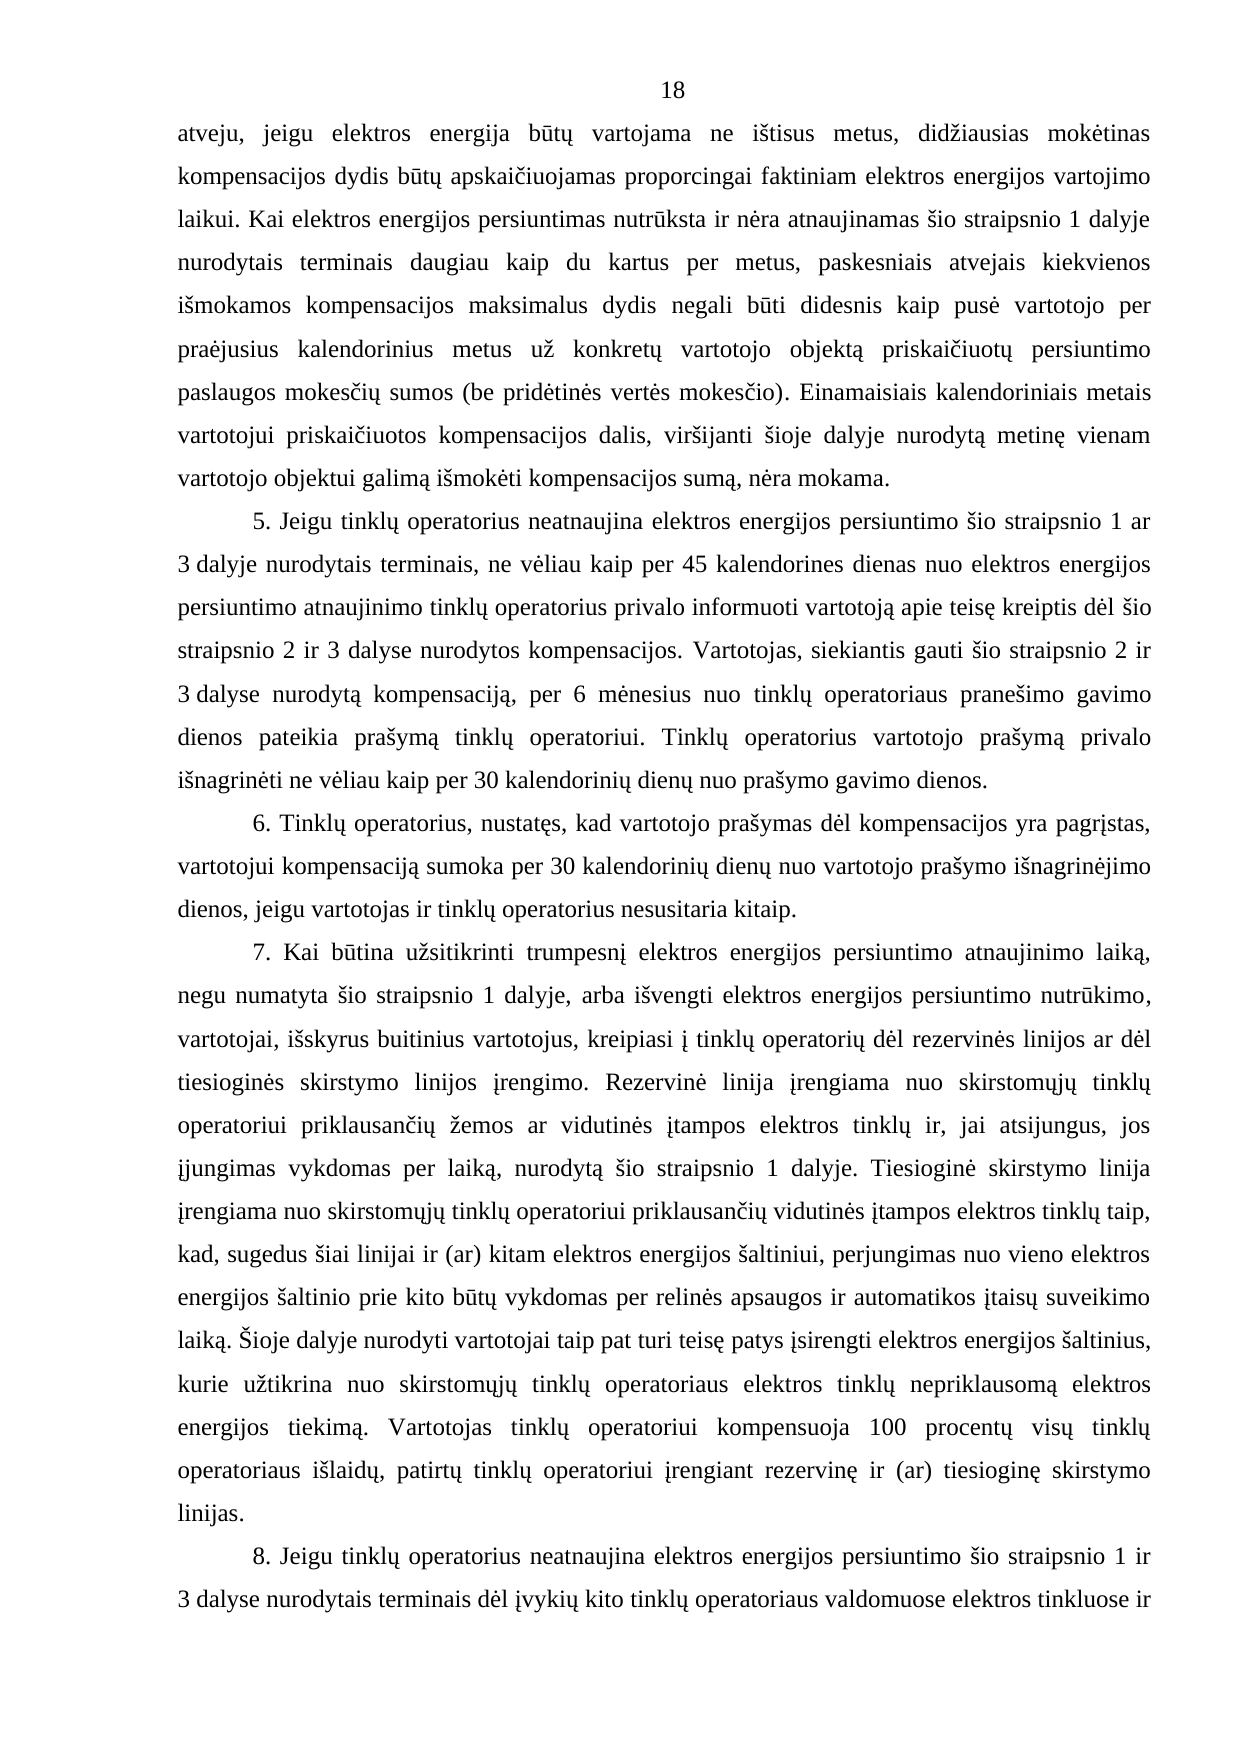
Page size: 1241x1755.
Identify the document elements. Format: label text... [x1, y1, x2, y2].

text 8. Jeigu tinklų operatorius neatnaujina elektros energijos persiuntimo šio straipsnio 1 ir 3 dalyse nurodytais terminais dėl įvykių kito tinklų operatoriaus valdomuose elektros tinkluose ir [177, 1541, 1152, 1613]
text 7. Kai būtina užsitikrinti trumpesnį elektros energijos persiuntimo atnaujinimo laiką, negu numatyta šio straipsnio 1 dalyje, arba išvengti elektros energijos persiuntimo nutrūkimo, vartotojai, išskyrus buitinius vartotojus, kreipiasi į tinklų operatorių dėl rezervinės linijos ar dėl tiesioginės skirstymo linijos įrengimo. Rezervinė linija įrengiama nuo skirstomųjų tinklų operatoriui priklausančių žemos ar vidutinės įtampos elektros tinklų ir, jai atsijungus, jos įjungimas vykdomas per laiką, nurodytą šio straipsnio 1 dalyje. Tiesioginė skirstymo linija įrengiama nuo skirstomųjų tinklų operatoriui priklausančių vidutinės įtampos elektros tinklų taip, kad, sugedus šiai linijai ir (ar) kitam elektros energijos šaltiniui, perjungimas nuo vieno elektros energijos šaltinio prie kito būtų vykdomas per relinės apsaugos ir automatikos įtaisų suveikimo laiką. Šioje dalyje nurodyti vartotojai taip pat turi teisę patys įsirengti elektros energijos šaltinius, kurie užtikrina nuo skirstomųjų tinklų operatoriaus elektros tinklų nepriklausomą elektros energijos tiekimą. Vartotojas tinklų operatoriui kompensuoja 100 procentų visų tinklų operatoriaus išlaidų, patirtų tinklų operatoriui įrengiant rezervinę ir (ar) tiesioginę skirstymo linijas. [177, 937, 1152, 1527]
text atveju, jeigu elektros energija būtų vartojama ne ištisus metus, didžiausias mokėtinas kompensacijos dydis būtų apskaičiuojamas proporcingai faktiniam elektros energijos vartojimo laikui. Kai elektros energijos persiuntimas nutrūksta ir nėra atnaujinamas šio straipsnio 1 dalyje nurodytais terminais daugiau kaip du kartus per metus, paskesniais atvejais kiekvienos išmokamos kompensacijos maksimalus dydis negali būti didesnis kaip pusė vartotojo per praėjusius kalendorinius metus už konkretų vartotojo objektą priskaičiuotų persiuntimo paslaugos mokesčių sumos (be pridėtinės vertės mokesčio). Einamaisiais kalendoriniais metais vartotojui priskaičiuotos kompensacijos dalis, viršijanti šioje dalyje nurodytą metinę vienam vartotojo objektui galimą išmokėti kompensacijos sumą, nėra mokama. [177, 118, 1152, 492]
text 6. Tinklų operatorius, nustatęs, kad vartotojo prašymas dėl kompensacijos yra pagrįstas, vartotojui kompensaciją sumoka per 30 kalendorinių dienų nuo vartotojo prašymo išnagrinėjimo dienos, jeigu vartotojas ir tinklų operatorius nesusitaria kitaip. [177, 808, 1152, 923]
text 5. Jeigu tinklų operatorius neatnaujina elektros energijos persiuntimo šio straipsnio 1 ar 3 dalyje nurodytais terminais, ne vėliau kaip per 45 kalendorines dienas nuo elektros energijos persiuntimo atnaujinimo tinklų operatorius privalo informuoti vartotoją apie teisę kreiptis dėl šio straipsnio 2 ir 3 dalyse nurodytos kompensacijos. Vartotojas, siekiantis gauti šio straipsnio 2 ir 3 dalyse nurodytą kompensaciją, per 6 mėnesius nuo tinklų operatoriaus pranešimo gavimo dienos pateikia prašymą tinklų operatoriui. Tinklų operatorius vartotojo prašymą privalo išnagrinėti ne vėliau kaip per 30 kalendorinių dienų nuo prašymo gavimo dienos. [177, 506, 1152, 794]
